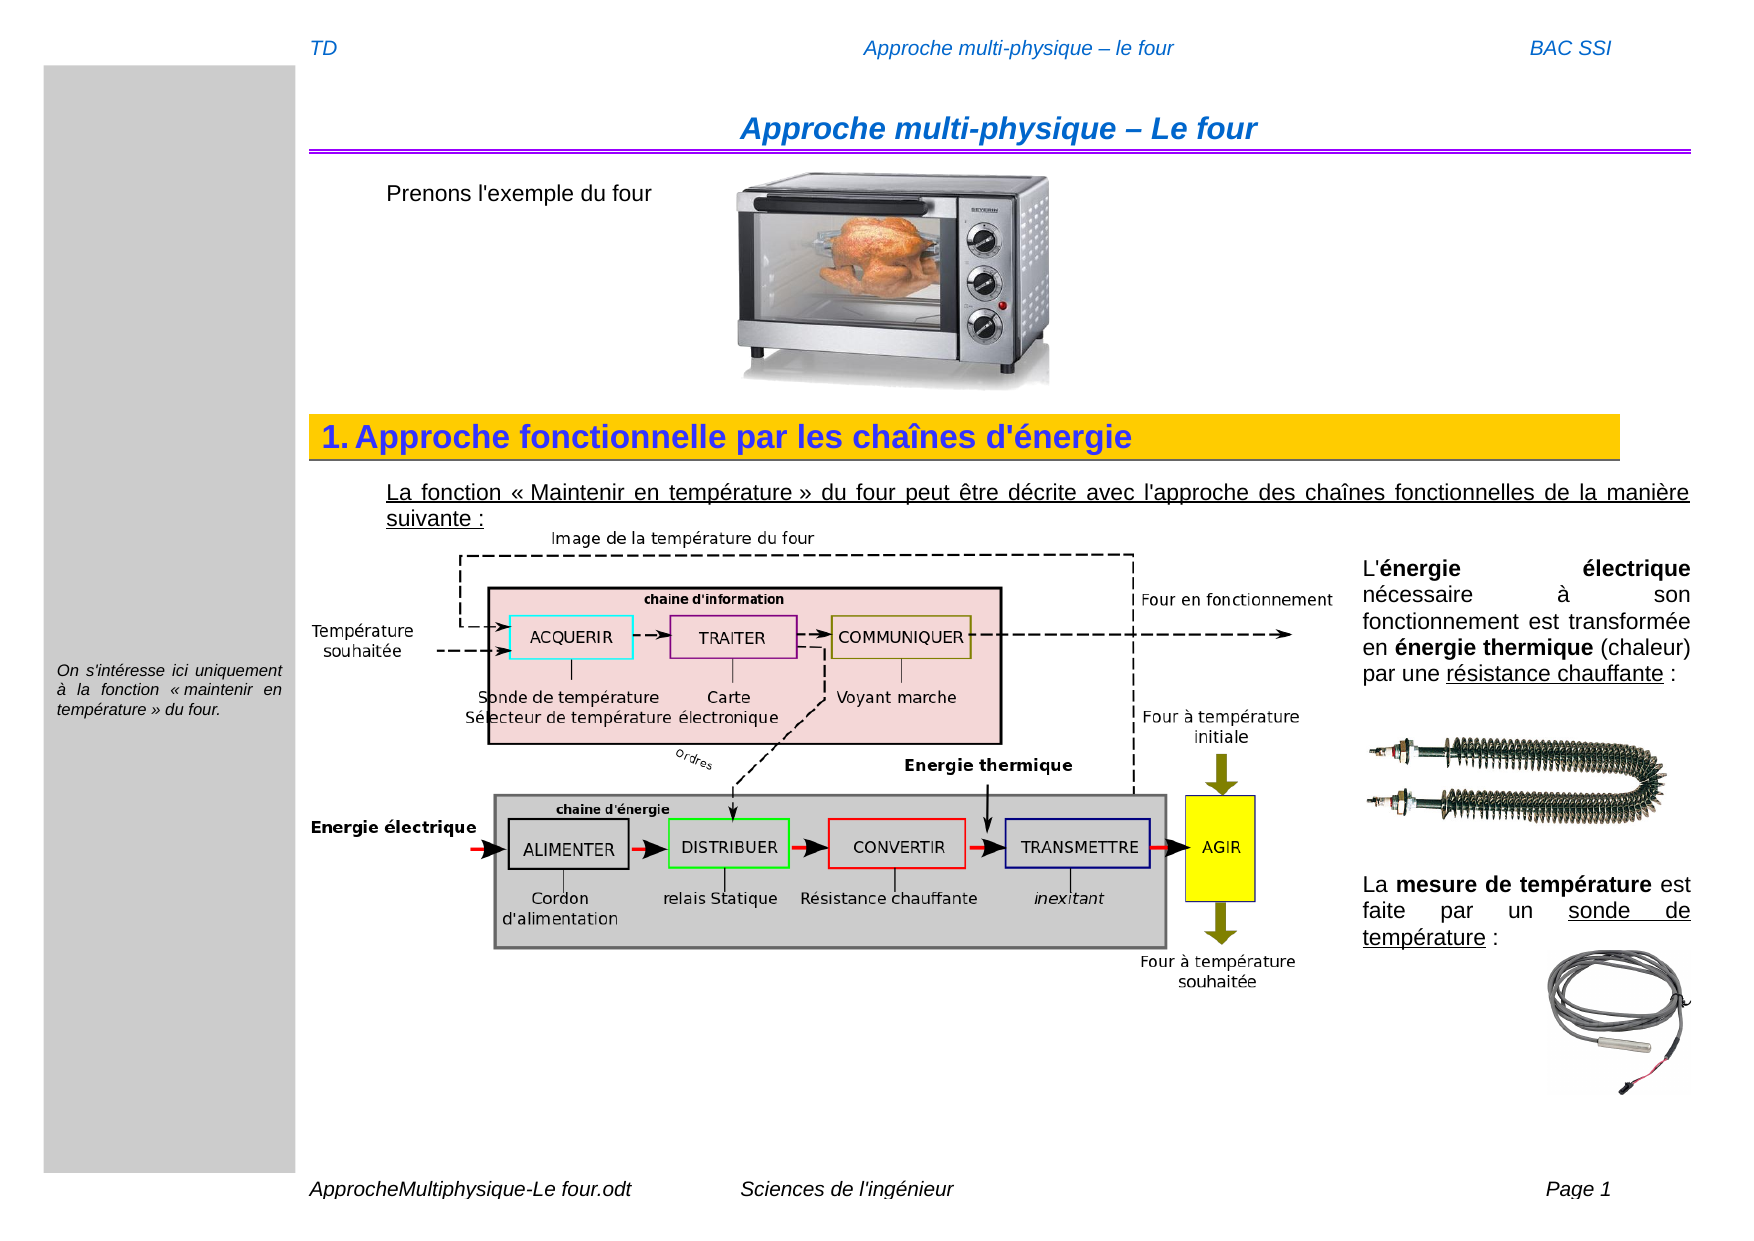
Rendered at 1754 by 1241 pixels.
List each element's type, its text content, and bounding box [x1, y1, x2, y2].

picture [1547, 950, 1692, 1095]
picture [1362, 732, 1670, 827]
picture [311, 531, 1333, 988]
text [1050, 180, 1691, 206]
picture [736, 172, 1050, 391]
text Prenons l'exemple du four [386, 180, 736, 206]
subtitle Approche fonctionnelle par les chaînes d'énergie [309, 414, 1620, 459]
text La mesure de température est faite par un sonde de température : [1333, 871, 1691, 950]
text Approche multi-physique – Le four [309, 107, 1691, 149]
text La fonction « Maintenir en température » du four peut être décrite avec l'approche des chaînes fonctionnelles de la manière suivante : [386, 478, 1691, 531]
text L'énergie électrique nécessaire à son fonctionnement est transformée en énergie thermique (chaleur) par une résistance chauffante : [1333, 555, 1691, 687]
